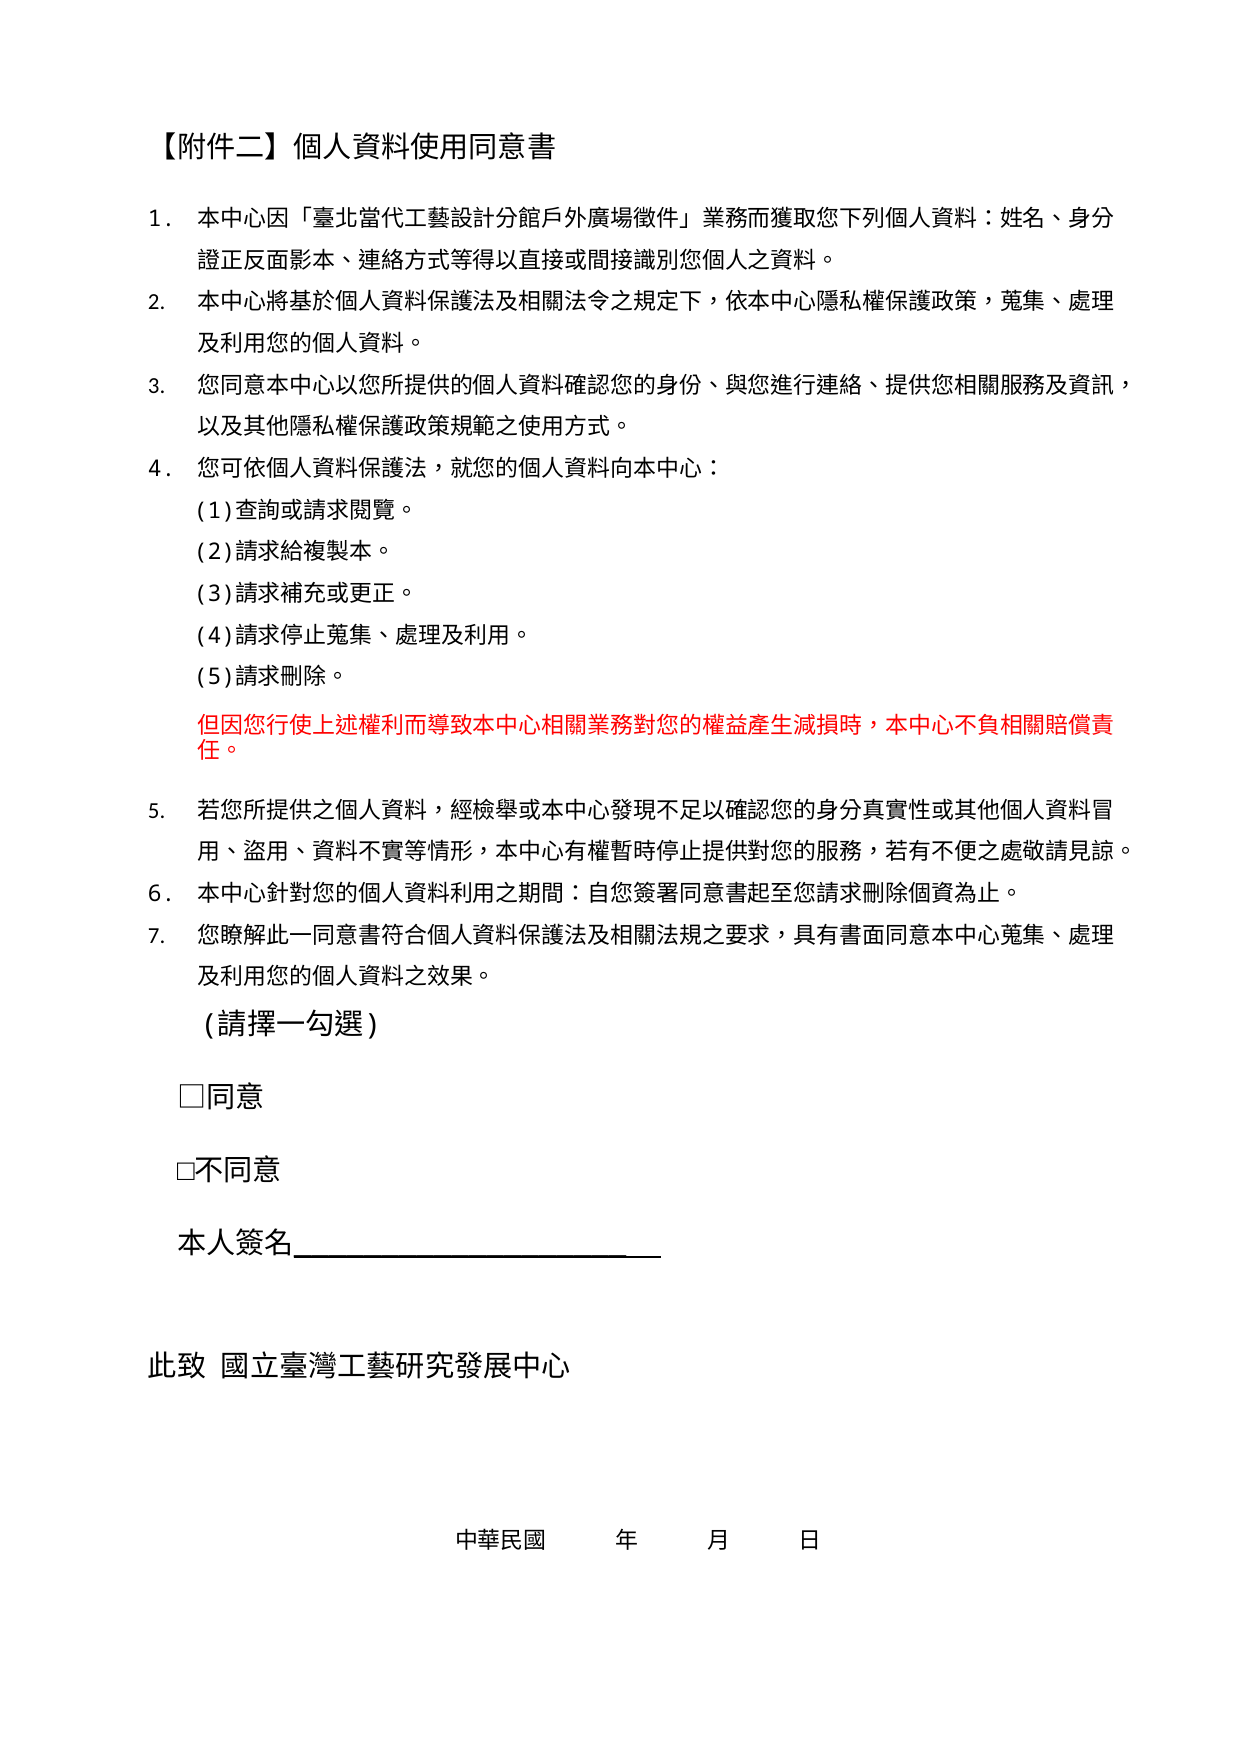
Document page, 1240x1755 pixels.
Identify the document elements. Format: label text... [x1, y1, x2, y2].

list 本中心針對您的個人資料利用之期間：自您簽署同意書起至您請求刪除個資為止。 [148, 868, 1128, 910]
text □同意 [148, 1066, 1128, 1118]
text 本人簽名___________________ [148, 1212, 1128, 1264]
text (請擇一勾選) [148, 993, 1128, 1045]
list 您可依個人資料保護法，就您的個人資料向本中心： [148, 443, 1128, 485]
text 此致 國立臺灣工藝研究發展中心 [148, 1335, 1128, 1387]
list 若您所提供之個人資料，經檢舉或本中心發現不足以確認您的身分真實性或其他個人資料冒用、盜用、資料不實等情形，本中心有權暫時停止提供對您的服務，若有不便之處敬請見諒。 [148, 785, 1128, 868]
list 您瞭解此一同意書符合個人資料保護法及相關法規之要求，具有書面同意本中心蒐集、處理及利用您的個人資料之效果。 [148, 910, 1128, 993]
text □不同意 [148, 1139, 1128, 1191]
text 中華民國 年 月 日 [148, 1522, 1128, 1555]
list 本中心因「臺北當代工藝設計分館戶外廣場徵件」業務而獲取您下列個人資料：姓名、身分證正反面影本、連絡方式等得以直接或間接識別您個人之資料。 [148, 193, 1128, 276]
text 但因您行使上述權利而導致本中心相關業務對您的權益產生減損時，本中心不負相關賠償責任。 [198, 714, 1128, 764]
text (4)請求停止蒐集、處理及利用。 [193, 610, 1128, 651]
list 本中心將基於個人資料保護法及相關法令之規定下，依本中心隱私權保護政策，蒐集、處理及利用您的個人資料。 [148, 276, 1128, 360]
list 您同意本中心以您所提供的個人資料確認您的身份、與您進行連絡、提供您相關服務及資訊，以及其他隱私權保護政策規範之使用方式。 [148, 360, 1128, 443]
text (1)查詢或請求閱覽。 [193, 485, 1128, 526]
text (2)請求給複製本。 [193, 526, 1128, 568]
text 【附件二】個人資料使用同意書 [148, 124, 1128, 166]
text (5)請求刪除。 [193, 651, 1128, 693]
text (3)請求補充或更正。 [193, 568, 1128, 610]
